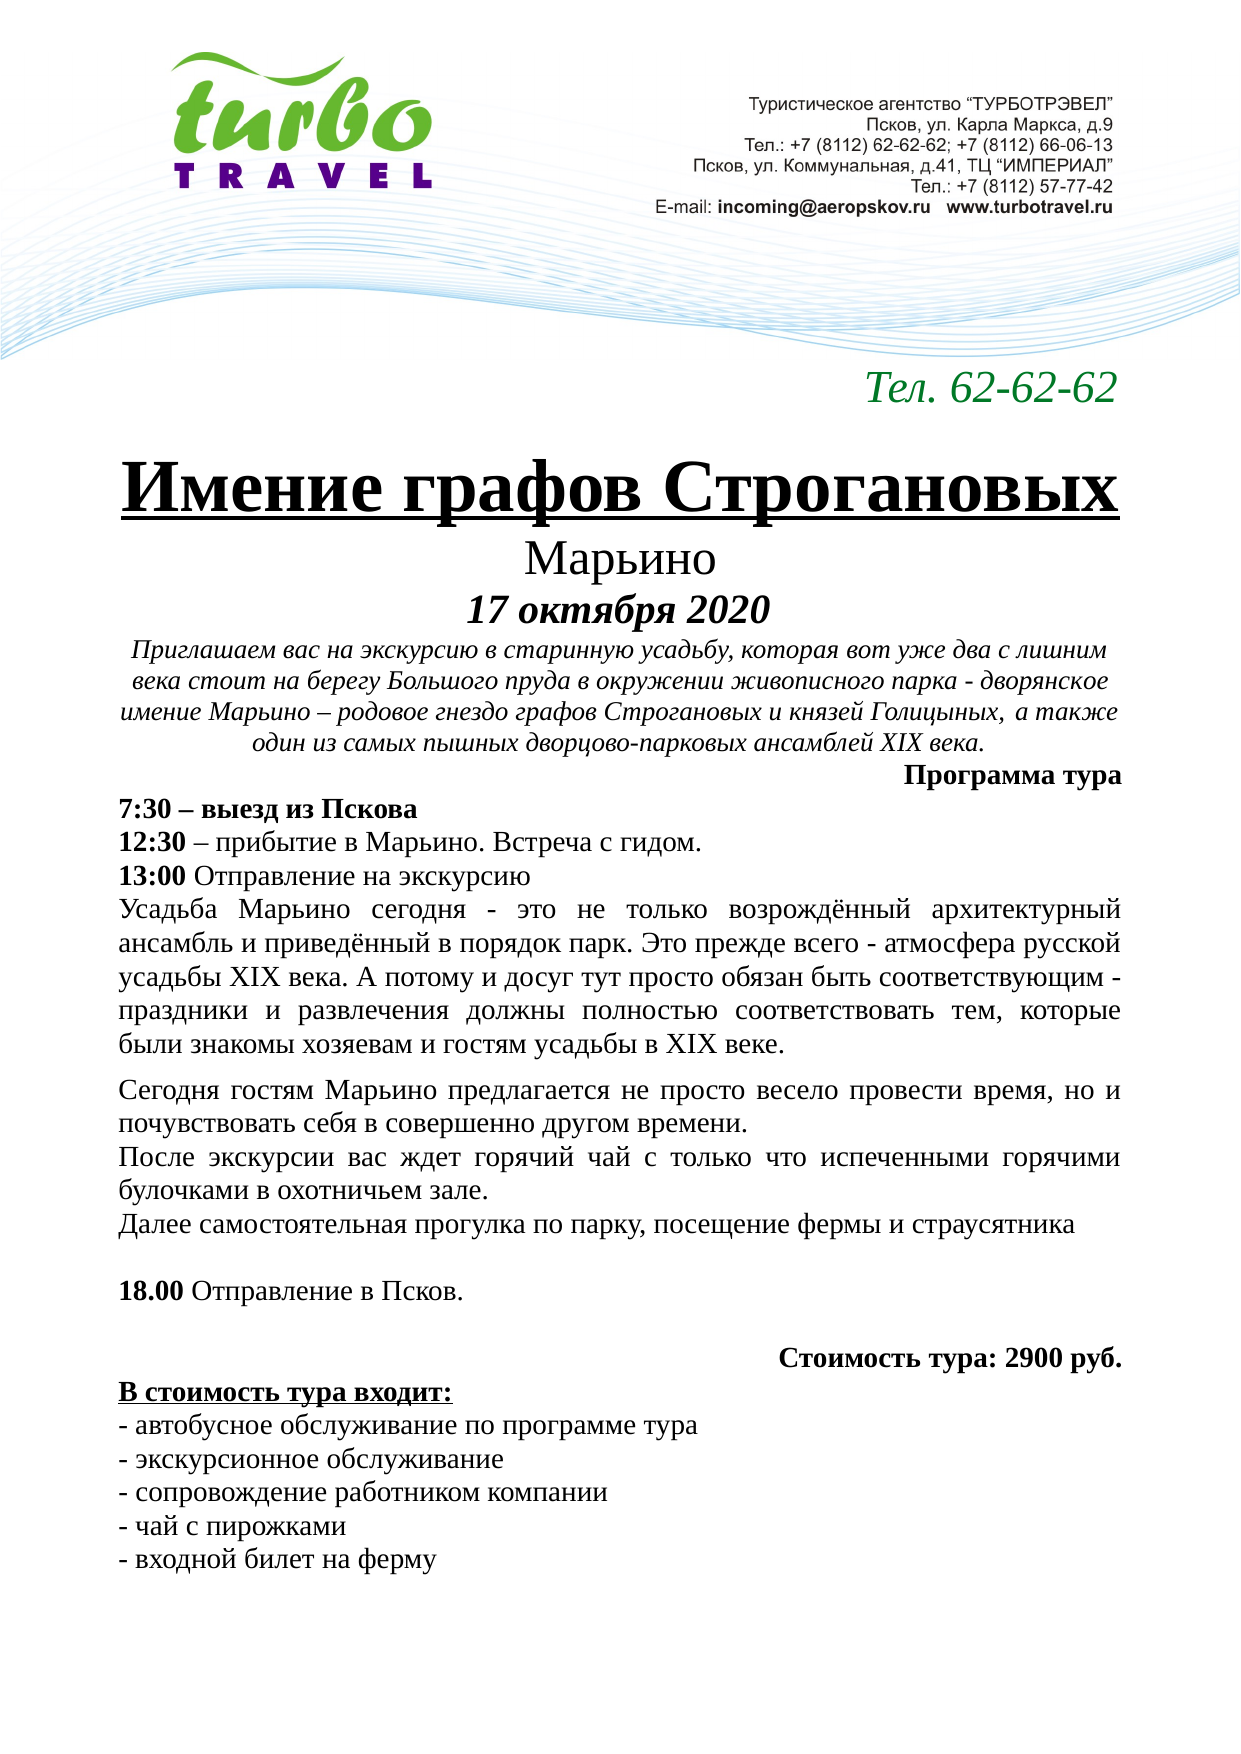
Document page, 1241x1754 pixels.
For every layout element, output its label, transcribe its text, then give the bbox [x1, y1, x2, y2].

text 12:30 – прибытие в Марьино. Встреча с гидом. [118, 824, 1122, 858]
text Тел. 62-62-62 [118, 360, 1122, 412]
text Сегодня гостям Марьино предлагается не просто весело провести время, но и почувствовать себя в совершенно другом времени. [118, 1072, 1122, 1139]
text Усадьба Марьино сегодня - это не только возрождённый архитектурный ансамбль и приведённый в порядок парк. Это прежде всего - атмосфера русской усадьбы XIX века. А потому и досуг тут просто обязан быть соответствующим - праздники и развлечения должны полностью соответствовать тем, которые были знакомы хозяевам и гостям усадьбы в XIX веке. [118, 892, 1122, 1059]
text 18.00 Отправление в Псков. [118, 1273, 1122, 1307]
text Приглашаем вас на экскурсию в старинную усадьбу, которая вот уже два с лишним века стоит на берегу Большого пруда в окружении живописного парка - дворянское имение Марьино – родовое гнездо графов Строгановых и князей Голицыных, а также один из самых пышных дворцово-парковых ансамблей XIX века. [118, 633, 1122, 757]
text - сопровождение работником компании [118, 1474, 1122, 1508]
text - автобусное обслуживание по программе тура [118, 1407, 1122, 1441]
text Далее самостоятельная прогулка по парку, посещение фермы и страусятника [118, 1206, 1122, 1239]
text В стоимость тура входит: [118, 1374, 1122, 1407]
text Стоимость тура: 2900 руб. [118, 1340, 1122, 1374]
text 7:30 – выезд из Пскова [118, 791, 1122, 824]
text Программа тура [118, 757, 1122, 791]
text Марьино [118, 527, 1122, 585]
text Имение графов Строгановых [118, 441, 1122, 527]
text 13:00 Отправление на экскурсию [118, 858, 1122, 892]
text 17 октября 2020 [118, 585, 1122, 633]
text После экскурсии вас ждет горячий чай с только что испеченными горячими булочками в охотничьем зале. [118, 1139, 1122, 1206]
text - экскурсионное обслуживание [118, 1441, 1122, 1474]
text - чай с пирожками [118, 1508, 1122, 1541]
text - входной билет на ферму [118, 1541, 1122, 1575]
